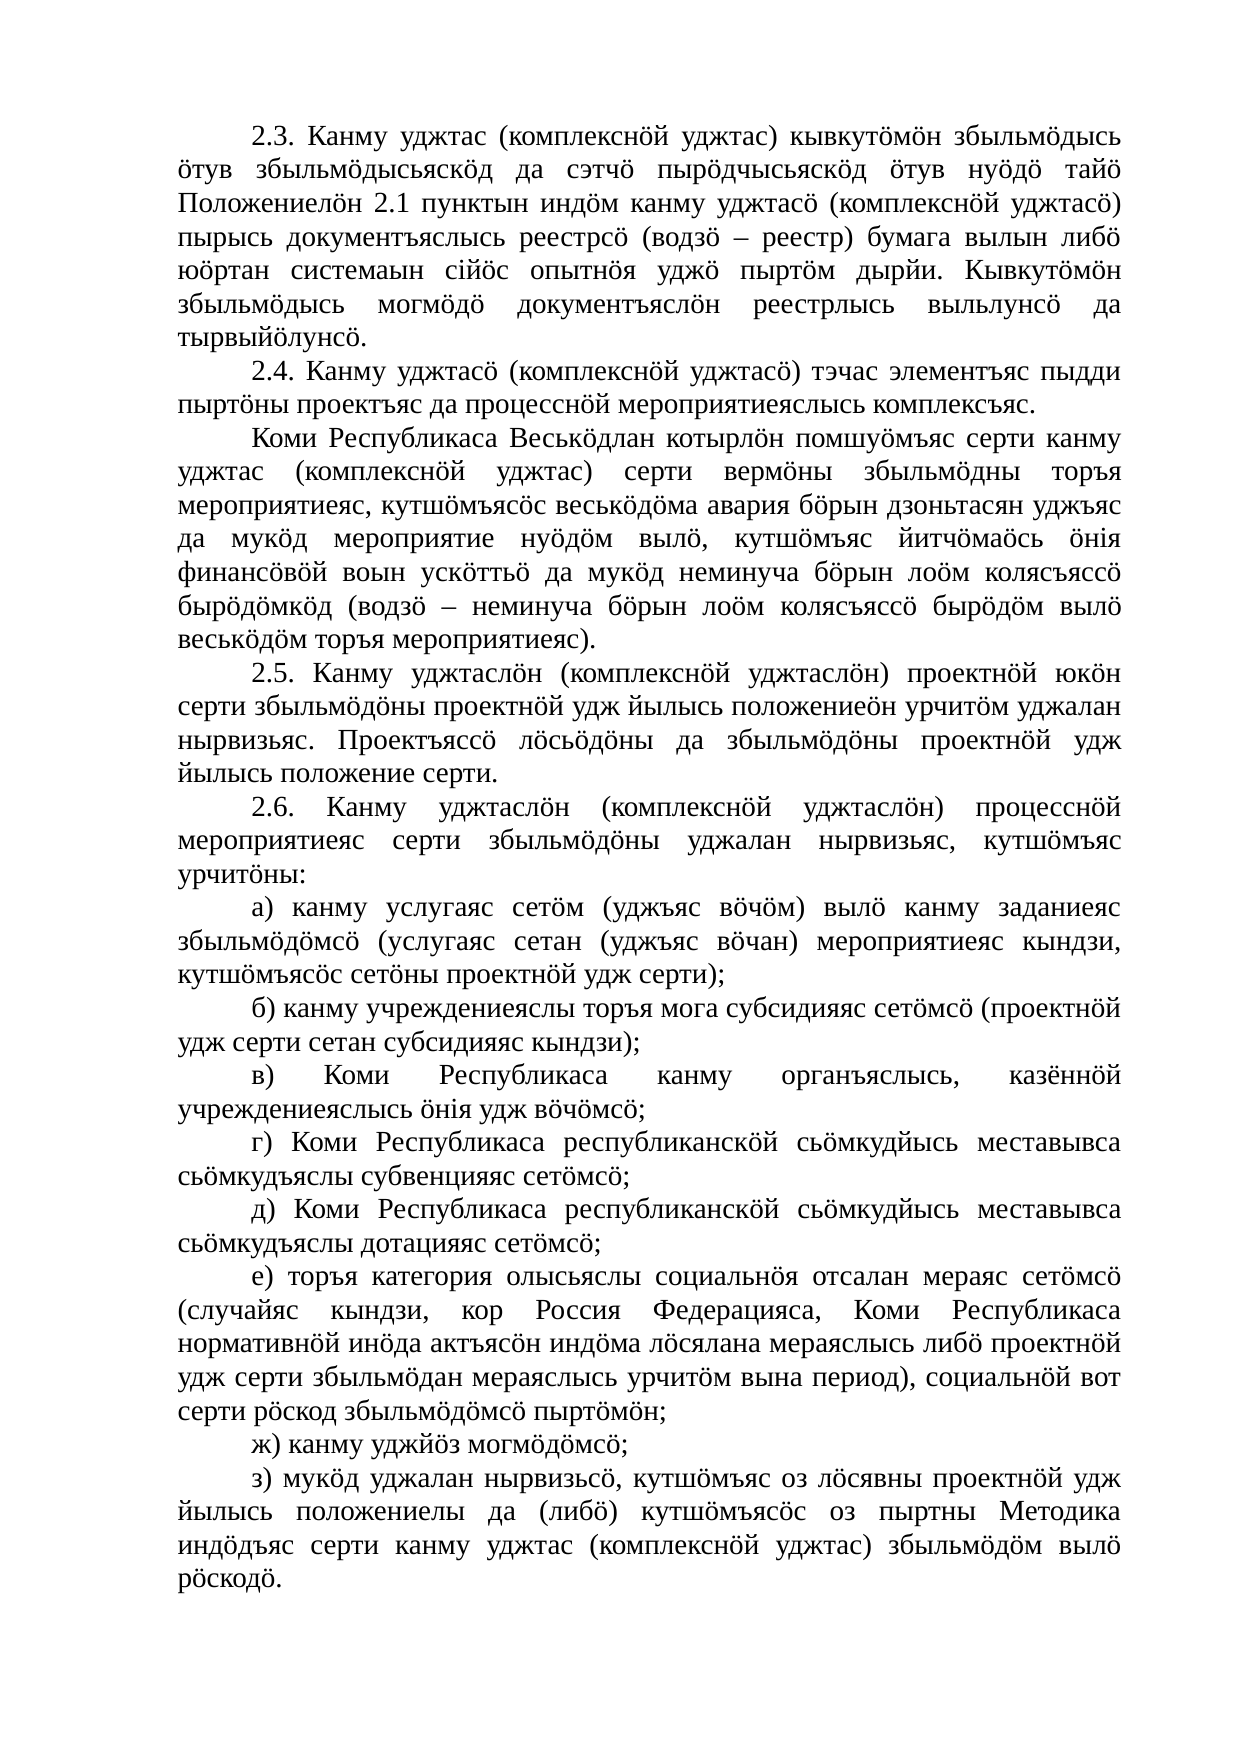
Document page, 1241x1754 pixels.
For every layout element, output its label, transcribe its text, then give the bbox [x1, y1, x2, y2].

text 2.4. Канму уджтасӧ (комплекснӧй уджтасӧ) тэчас элементъяс пыдди пыртӧны проектъяс да процесснӧй мероприятиеяслысь комплексъяс. [177, 353, 1122, 420]
text ж) канму уджйӧз могмӧдӧмсӧ; [177, 1426, 1122, 1460]
text д) Коми Республикаса республиканскӧй сьӧмкудйысь меставывса сьӧмкудъяслы дотацияяс сетӧмсӧ; [177, 1191, 1122, 1258]
text а) канму услугаяс сетӧм (уджъяс вӧчӧм) вылӧ канму заданиеяс збыльмӧдӧмсӧ (услугаяс сетан (уджъяс вӧчан) мероприятиеяс кындзи, кутшӧмъясӧс сетӧны проектнӧй удж серти); [177, 889, 1122, 990]
text 2.6. Канму уджтаслӧн (комплекснӧй уджтаслӧн) процесснӧй мероприятиеяс серти збыльмӧдӧны уджалан нырвизьяс, кутшӧмъяс урчитӧны: [177, 789, 1122, 889]
text 2.5. Канму уджтаслӧн (комплекснӧй уджтаслӧн) проектнӧй юкӧн серти збыльмӧдӧны проектнӧй удж йылысь положениеӧн урчитӧм уджалан нырвизьяс. Проектъяссӧ лӧсьӧдӧны да збыльмӧдӧны проектнӧй удж йылысь положение серти. [177, 655, 1122, 789]
text б) канму учреждениеяслы торъя мога субсидияяс сетӧмсӧ (проектнӧй удж серти сетан субсидияяс кындзи); [177, 990, 1122, 1057]
text Коми Республикаса Веськӧдлан котырлӧн помшуӧмъяс серти канму уджтас (комплекснӧй уджтас) серти вермӧны збыльмӧдны торъя мероприятиеяс, кутшӧмъясӧс веськӧдӧма авария бӧрын дзоньтасян уджъяс да мукӧд мероприятие нуӧдӧм вылӧ, кутшӧмъяс йитчӧмаӧсь ӧнія финансӧвӧй воын ускӧттьӧ да мукӧд неминуча бӧрын лоӧм колясъяссӧ бырӧдӧмкӧд (водзӧ – неминуча бӧрын лоӧм колясъяссӧ бырӧдӧм вылӧ веськӧдӧм торъя мероприятиеяс). [177, 420, 1122, 655]
text в) Коми Республикаса канму органъяслысь, казённӧй учреждениеяслысь ӧнія удж вӧчӧмсӧ; [177, 1057, 1122, 1124]
text 2.3. Канму уджтас (комплекснӧй уджтас) кывкутӧмӧн збыльмӧдысь ӧтув збыльмӧдысьяскӧд да сэтчӧ пырӧдчысьяскӧд ӧтув нуӧдӧ тайӧ Положениелӧн 2.1 пунктын индӧм канму уджтасӧ (комплекснӧй уджтасӧ) пырысь документъяслысь реестрсӧ (водзӧ – реестр) бумага вылын либӧ юӧртан системаын сійӧс опытнӧя уджӧ пыртӧм дырйи. Кывкутӧмӧн збыльмӧдысь могмӧдӧ документъяслӧн реестрлысь выльлунсӧ да тырвыйӧлунсӧ. [177, 118, 1122, 353]
text з) мукӧд уджалан нырвизьсӧ, кутшӧмъяс оз лӧсявны проектнӧй удж йылысь положениелы да (либӧ) кутшӧмъясӧс оз пыртны Методика индӧдъяс серти канму уджтас (комплекснӧй уджтас) збыльмӧдӧм вылӧ рӧскодӧ. [177, 1460, 1122, 1594]
text е) торъя категория олысьяслы социальнӧя отсалан мераяс сетӧмсӧ (случайяс кындзи, кор Россия Федерацияса, Коми Республикаса нормативнӧй инӧда актъясӧн индӧма лӧсялана мераяслысь либӧ проектнӧй удж серти збыльмӧдан мераяслысь урчитӧм вына период), социальнӧй вот серти рӧскод збыльмӧдӧмсӧ пыртӧмӧн; [177, 1258, 1122, 1426]
text г) Коми Республикаса республиканскӧй сьӧмкудйысь меставывса сьӧмкудъяслы субвенцияяс сетӧмсӧ; [177, 1124, 1122, 1191]
